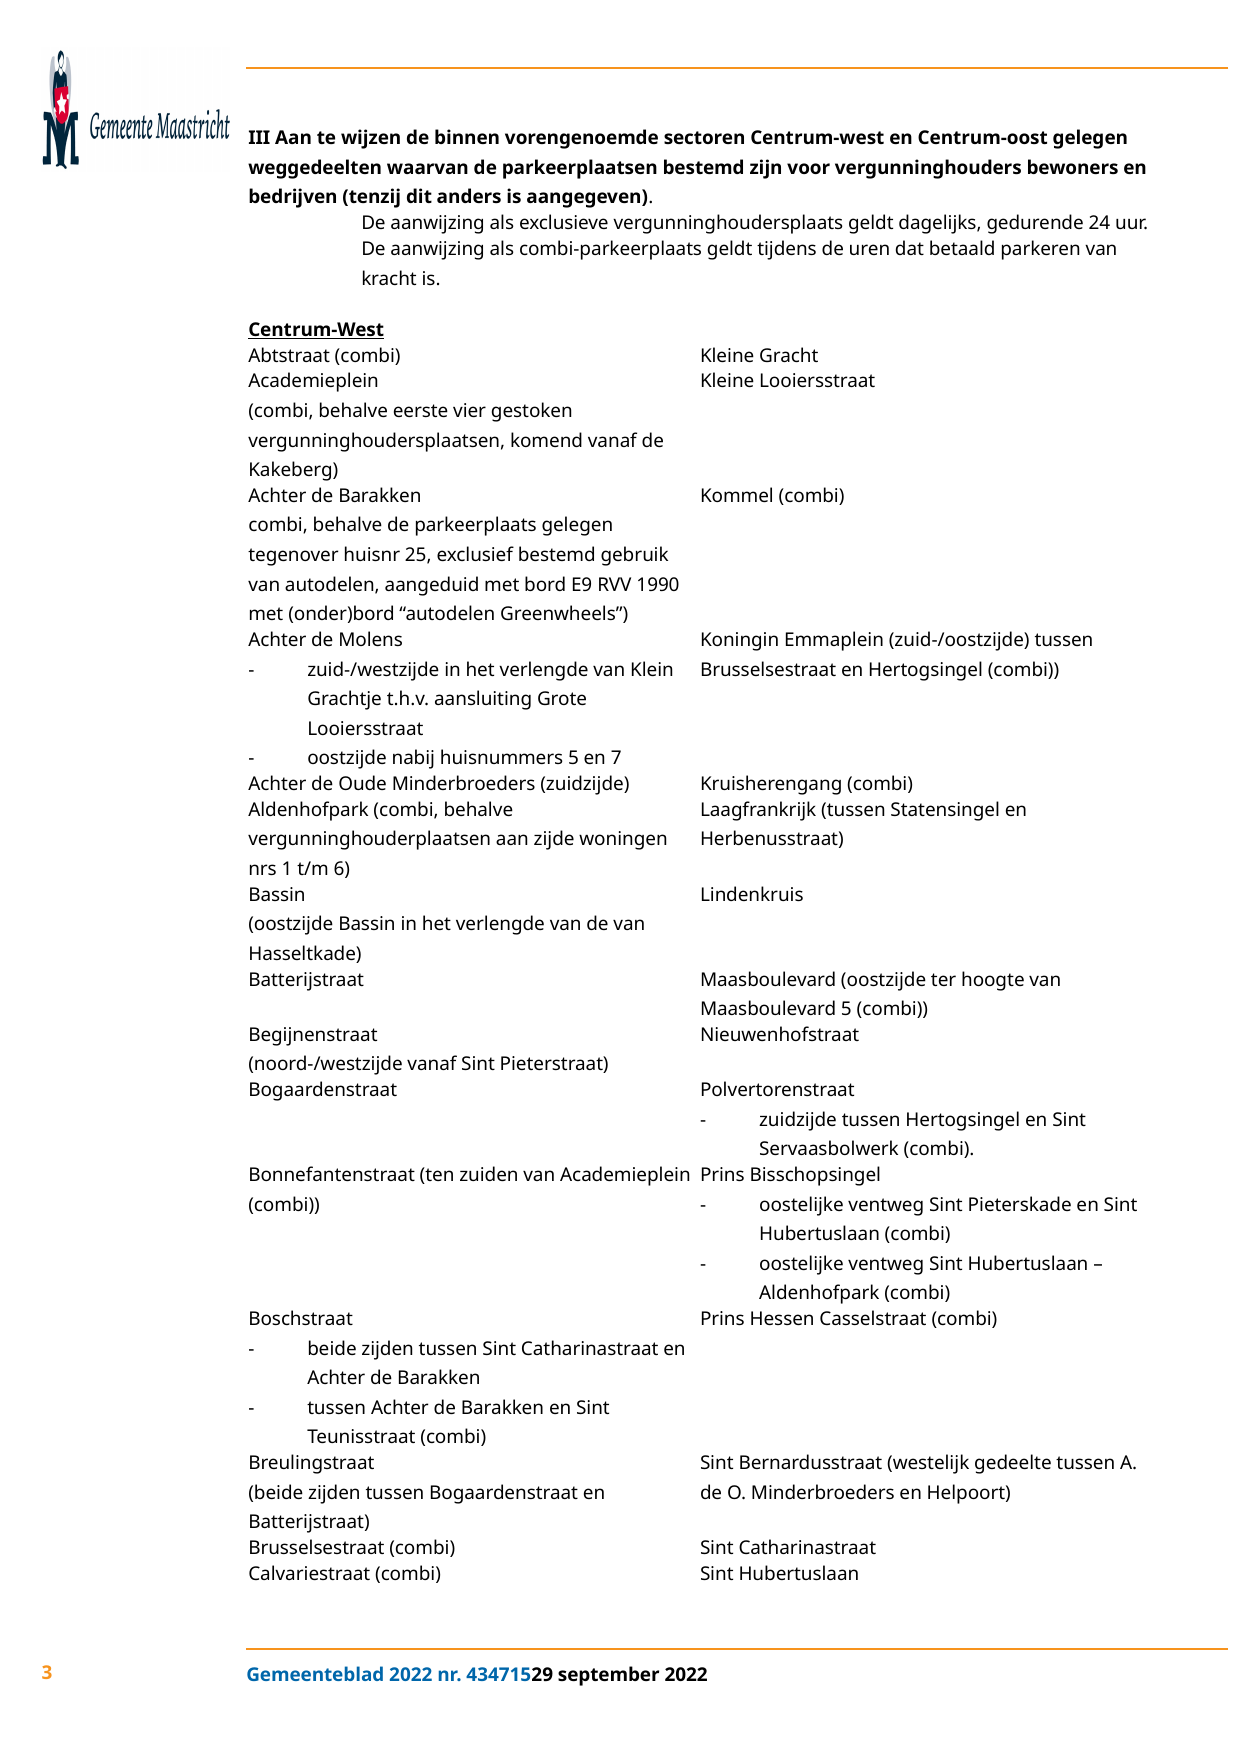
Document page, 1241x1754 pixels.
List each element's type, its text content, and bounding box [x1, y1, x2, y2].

table_cell Sint Catharinastraat [700, 1534, 1152, 1560]
table_cell Achter de Oude Minderbroeders (zuidzijde) [248, 770, 700, 796]
table_cell Achter de Molens zuid-/westzijde in het verlengde van Klein Grachtje t.h.v. aansluiting Grote Looiersstraat oostzijde nabij huisnummers 5 en 7 [248, 626, 700, 770]
table_cell Breulingstraat (beide zijden tussen Bogaardenstraat en Batterijstraat) [248, 1449, 700, 1534]
table_cell Bonnefantenstraat (ten zuiden van Academieplein (combi)) [248, 1161, 700, 1305]
table_cell Kleine Gracht [700, 342, 1152, 368]
table_cell Polvertorenstraat zuidzijde tussen Hertogsingel en Sint Servaasbolwerk (combi). [700, 1076, 1152, 1161]
table_cell Prins Bisschopsingel oostelijke ventweg Sint Pieterskade en Sint Hubertuslaan (combi) oostelijke ventweg Sint Hubertuslaan – Aldenhofpark (combi) [700, 1161, 1152, 1305]
table_cell Boschstraat beide zijden tussen Sint Catharinastraat en Achter de Barakken tussen Achter de Barakken en Sint Teunisstraat (combi) [248, 1305, 700, 1449]
table_cell Prins Hessen Casselstraat (combi) [700, 1305, 1152, 1449]
table_cell Sint Hubertuslaan [700, 1560, 1152, 1586]
table_cell Abtstraat (combi) [248, 342, 700, 368]
table_cell Begijnenstraat (noord-/westzijde vanaf Sint Pieterstraat) [248, 1021, 700, 1076]
table_cell Bassin (oostzijde Bassin in het verlengde van de van Hasseltkade) [248, 881, 700, 966]
table_cell Brusselsestraat (combi) [248, 1534, 700, 1560]
table_cell Centrum-West [248, 316, 1152, 342]
table_cell De aanwijzing als combi-parkeerplaats geldt tijdens de uren dat betaald parkeren van kracht is. [361, 235, 1152, 290]
table_cell [248, 290, 1152, 316]
table_cell Achter de Barakken combi, behalve de parkeerplaats gelegen tegenover huisnr 25, exclusief bestemd gebruik van autodelen, aangeduid met bord E9 RVV 1990 met (onder)bord “autodelen Greenwheels”) [248, 482, 700, 626]
table_cell Lindenkruis [700, 881, 1152, 966]
table_cell Aldenhofpark (combi, behalve vergunninghouderplaatsen aan zijde woningen nrs 1 t/m 6) [248, 796, 700, 881]
table_cell Batterijstraat [248, 966, 700, 1021]
table_cell Academieplein (combi, behalve eerste vier gestoken vergunninghoudersplaatsen, komend vanaf de Kakeberg) [248, 368, 700, 482]
table_cell Kommel (combi) [700, 482, 1152, 626]
table_cell Koningin Emmaplein (zuid-/oostzijde) tussen Brusselsestraat en Hertogsingel (combi)) [700, 626, 1152, 770]
table_cell Bogaardenstraat [248, 1076, 700, 1161]
table_cell Laagfrankrijk (tussen Statensingel en Herbenusstraat) [700, 796, 1152, 881]
table_cell Maasboulevard (oostzijde ter hoogte van Maasboulevard 5 (combi)) [700, 966, 1152, 1021]
table_header III Aan te wijzen de binnen vorengenoemde sectoren Centrum-west en Centrum-oost gelegen weggedeelten waarvan de parkeerplaatsen bestemd zijn voor vergunninghouders bewoners en bedrijven (tenzij dit anders is aangegeven). [248, 125, 1152, 209]
table_cell De aanwijzing als exclusieve vergunninghoudersplaats geldt dagelijks, gedurende 24 uur. [361, 209, 1152, 235]
picture [41, 47, 231, 172]
table_cell [248, 209, 361, 235]
table_cell Kleine Looiersstraat [700, 368, 1152, 482]
table_cell Calvariestraat (combi) [248, 1560, 700, 1586]
table_cell Sint Bernardusstraat (westelijk gedeelte tussen A. de O. Minderbroeders en Helpoort) [700, 1449, 1152, 1534]
table_cell [248, 235, 361, 290]
table_cell Kruisherengang (combi) [700, 770, 1152, 796]
table_cell Nieuwenhofstraat [700, 1021, 1152, 1076]
